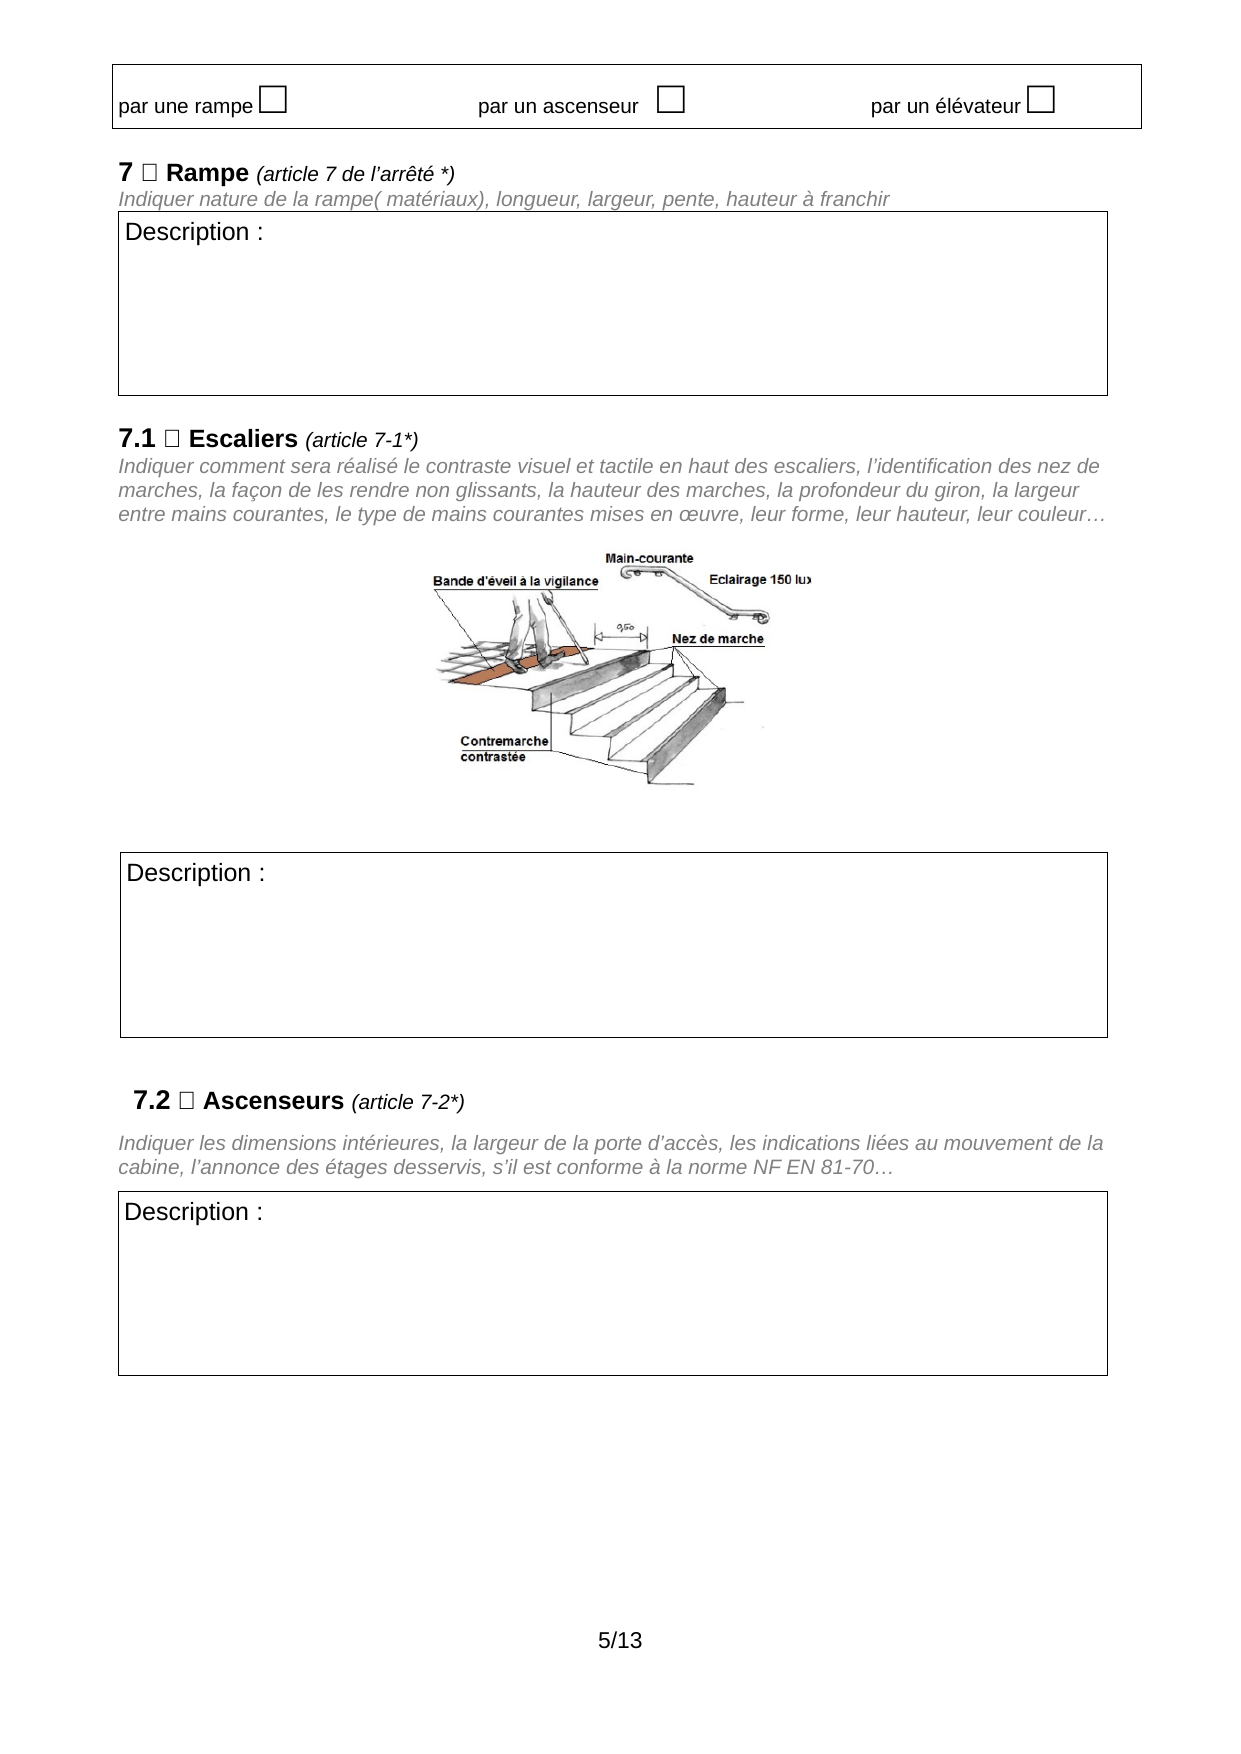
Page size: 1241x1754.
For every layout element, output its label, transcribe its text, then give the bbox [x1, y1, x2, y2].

text Indiquer nature de la rampe( matériaux), longueur, largeur, pente, hauteur à franchir [118, 187, 1122, 211]
table_header Description : [119, 212, 1107, 395]
text cabine, l’annonce des étages desservis, s’il est conforme à la norme NF EN 81-70… [118, 1155, 1063, 1179]
text 7.1  Escaliers (article 7-1*) [118, 422, 1122, 453]
table_header Description : [119, 1192, 1107, 1375]
text 7.2  Ascenseurs (article 7-2*) [133, 1038, 1063, 1115]
text Indiquer les dimensions intérieures, la largeur de la porte d’accès, les indications liées au mouvement de la [118, 1131, 1122, 1155]
text marches, la façon de les rendre non glissants, la hauteur des marches, la profondeur du giron, la largeur entre mains courantes, le type de mains courantes mises en œuvre, leur forme, leur hauteur, leur couleur… [118, 477, 1122, 525]
text Indiquer comment sera réalisé le contraste visuel et tactile en haut des escaliers, l’identification des nez de [118, 453, 1122, 477]
table_header par une rampe □ par un ascenseur □ par un élévateur □ [113, 65, 1141, 128]
text 7  Rampe (article 7 de l’arrêté *) [118, 156, 1122, 187]
table_header Description : [121, 853, 1107, 1037]
